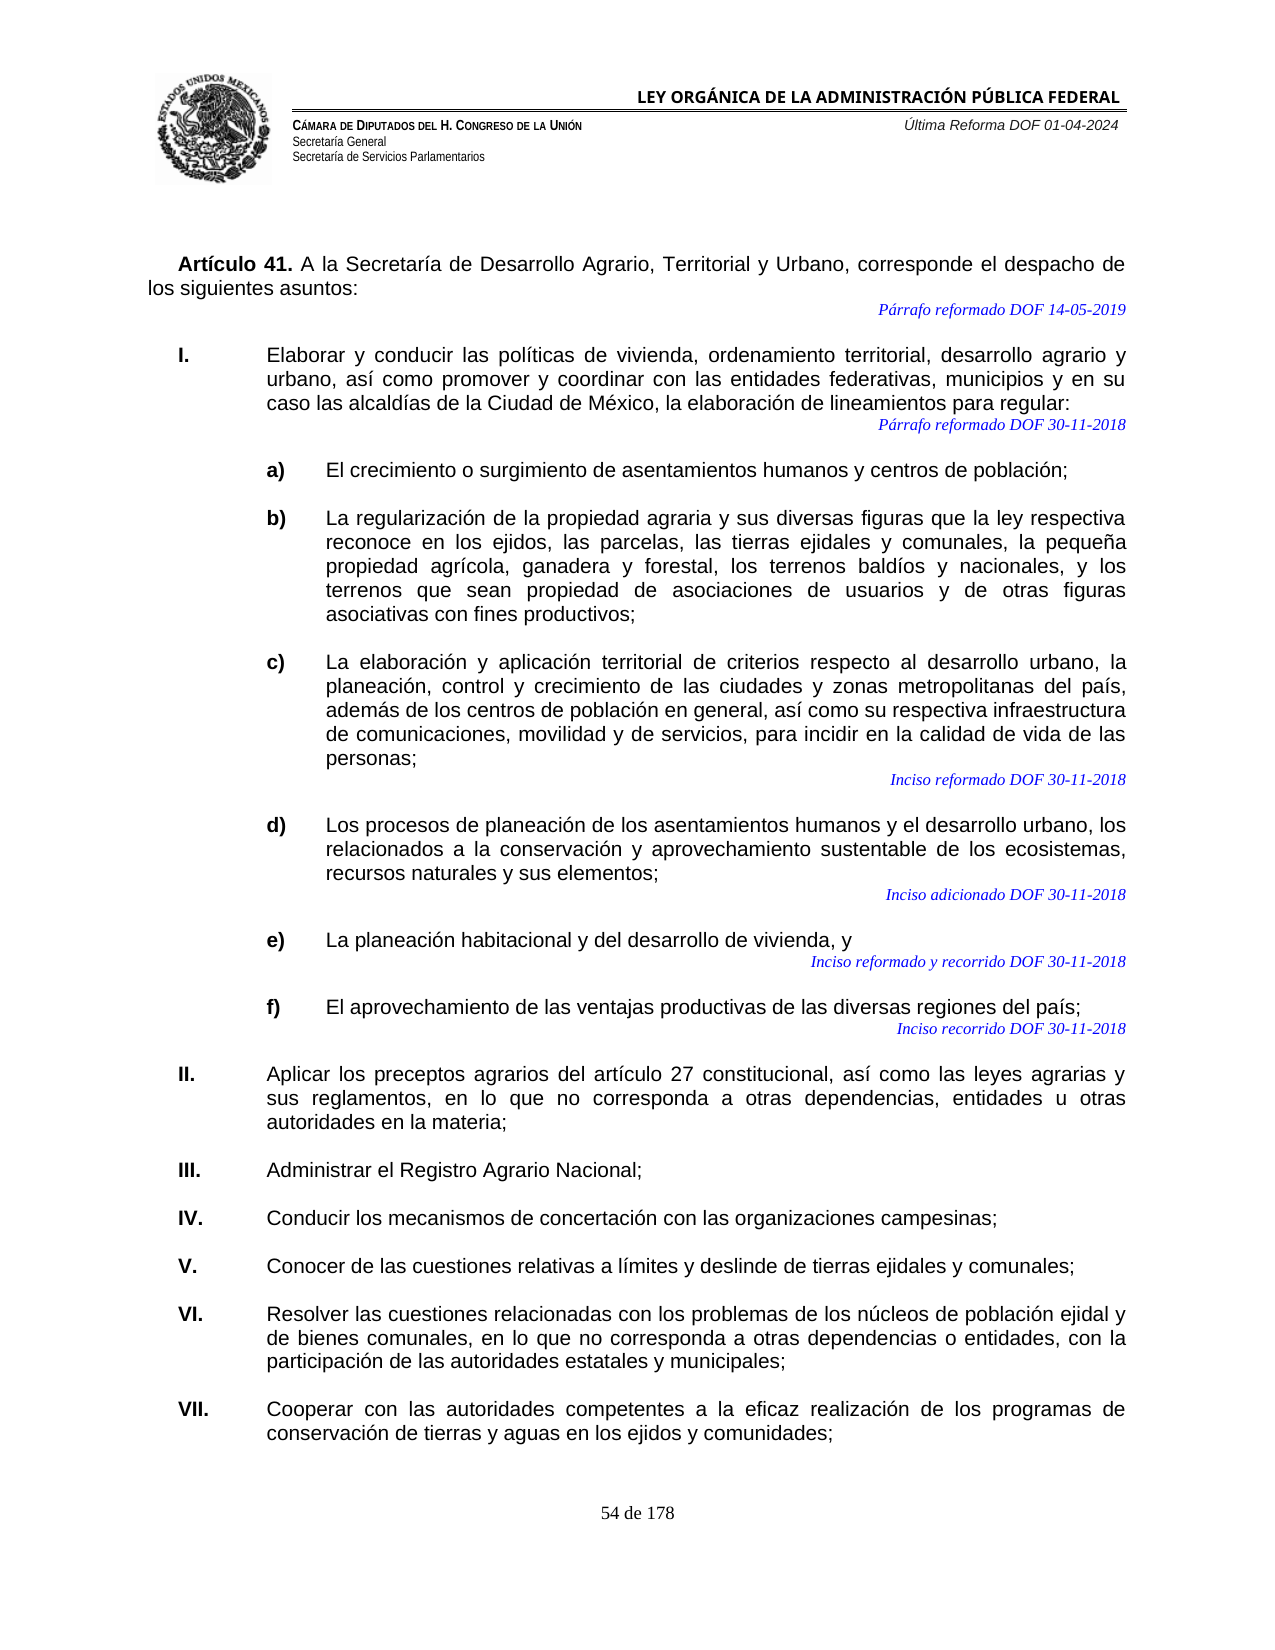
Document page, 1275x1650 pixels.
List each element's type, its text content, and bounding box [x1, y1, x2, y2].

text f) El aprovechamiento de las ventajas productivas de las diversas regiones del país; [266, 995, 1127, 1019]
text c) La elaboración y aplicación territorial de criterios respecto al desarrollo urbano, la planeación, control y crecimiento de las ciudades y zonas metropolitanas del país, además de los centros de población en general, así como su respectiva infraestructura de comunicaciones, movilidad y de servicios, para incidir en la calidad de vida de las personas; [266, 650, 1127, 769]
text VII. Cooperar con las autoridades competentes a la eficaz realización de los programas de conservación de tierras y aguas en los ejidos y comunidades; [178, 1397, 1127, 1445]
text IV. Conducir los mecanismos de concertación con las organizaciones campesinas; [178, 1206, 1127, 1229]
text a) El crecimiento o surgimiento de asentamientos humanos y centros de población; [266, 458, 1127, 482]
text II. Aplicar los preceptos agrarios del artículo 27 constitucional, así como las leyes agrarias y sus reglamentos, en lo que no corresponda a otras dependencias, entidades u otras autoridades en la materia; [178, 1062, 1127, 1134]
text Párrafo reformado DOF 30-11-2018 [178, 415, 1127, 434]
text Artículo 41. A la Secretaría de Desarrollo Agrario, Territorial y Urbano, corresponde el despacho de los siguientes asuntos: [148, 252, 1127, 300]
text V. Conocer de las cuestiones relativas a límites y deslinde de tierras ejidales y comunales; [178, 1253, 1127, 1277]
text III. Administrar el Registro Agrario Nacional; [178, 1158, 1127, 1182]
text b) La regularización de la propiedad agraria y sus diversas figuras que la ley respectiva reconoce en los ejidos, las parcelas, las tierras ejidales y comunales, la pequeña propiedad agrícola, ganadera y forestal, los terrenos baldíos y nacionales, y los terrenos que sean propiedad de asociaciones de usuarios y de otras figuras asociativas con fines productivos; [266, 506, 1127, 626]
text e) La planeación habitacional y del desarrollo de vivienda, y [266, 928, 1127, 952]
text Inciso reformado DOF 30-11-2018 [266, 769, 1127, 789]
text Inciso adicionado DOF 30-11-2018 [266, 884, 1127, 904]
text I. Elaborar y conducir las políticas de vivienda, ordenamiento territorial, desarrollo agrario y urbano, así como promover y coordinar con las entidades federativas, municipios y en su caso las alcaldías de la Ciudad de México, la elaboración de lineamientos para regular: [178, 343, 1127, 415]
text d) Los procesos de planeación de los asentamientos humanos y el desarrollo urbano, los relacionados a la conservación y aprovechamiento sustentable de los ecosistemas, recursos naturales y sus elementos; [266, 813, 1127, 884]
text Párrafo reformado DOF 14-05-2019 [148, 300, 1127, 319]
text Inciso reformado y recorrido DOF 30-11-2018 [266, 952, 1127, 971]
text Inciso recorrido DOF 30-11-2018 [178, 1019, 1127, 1038]
text VI. Resolver las cuestiones relacionadas con los problemas de los núcleos de población ejidal y de bienes comunales, en lo que no corresponda a otras dependencias o entidades, con la participación de las autoridades estatales y municipales; [178, 1301, 1127, 1373]
